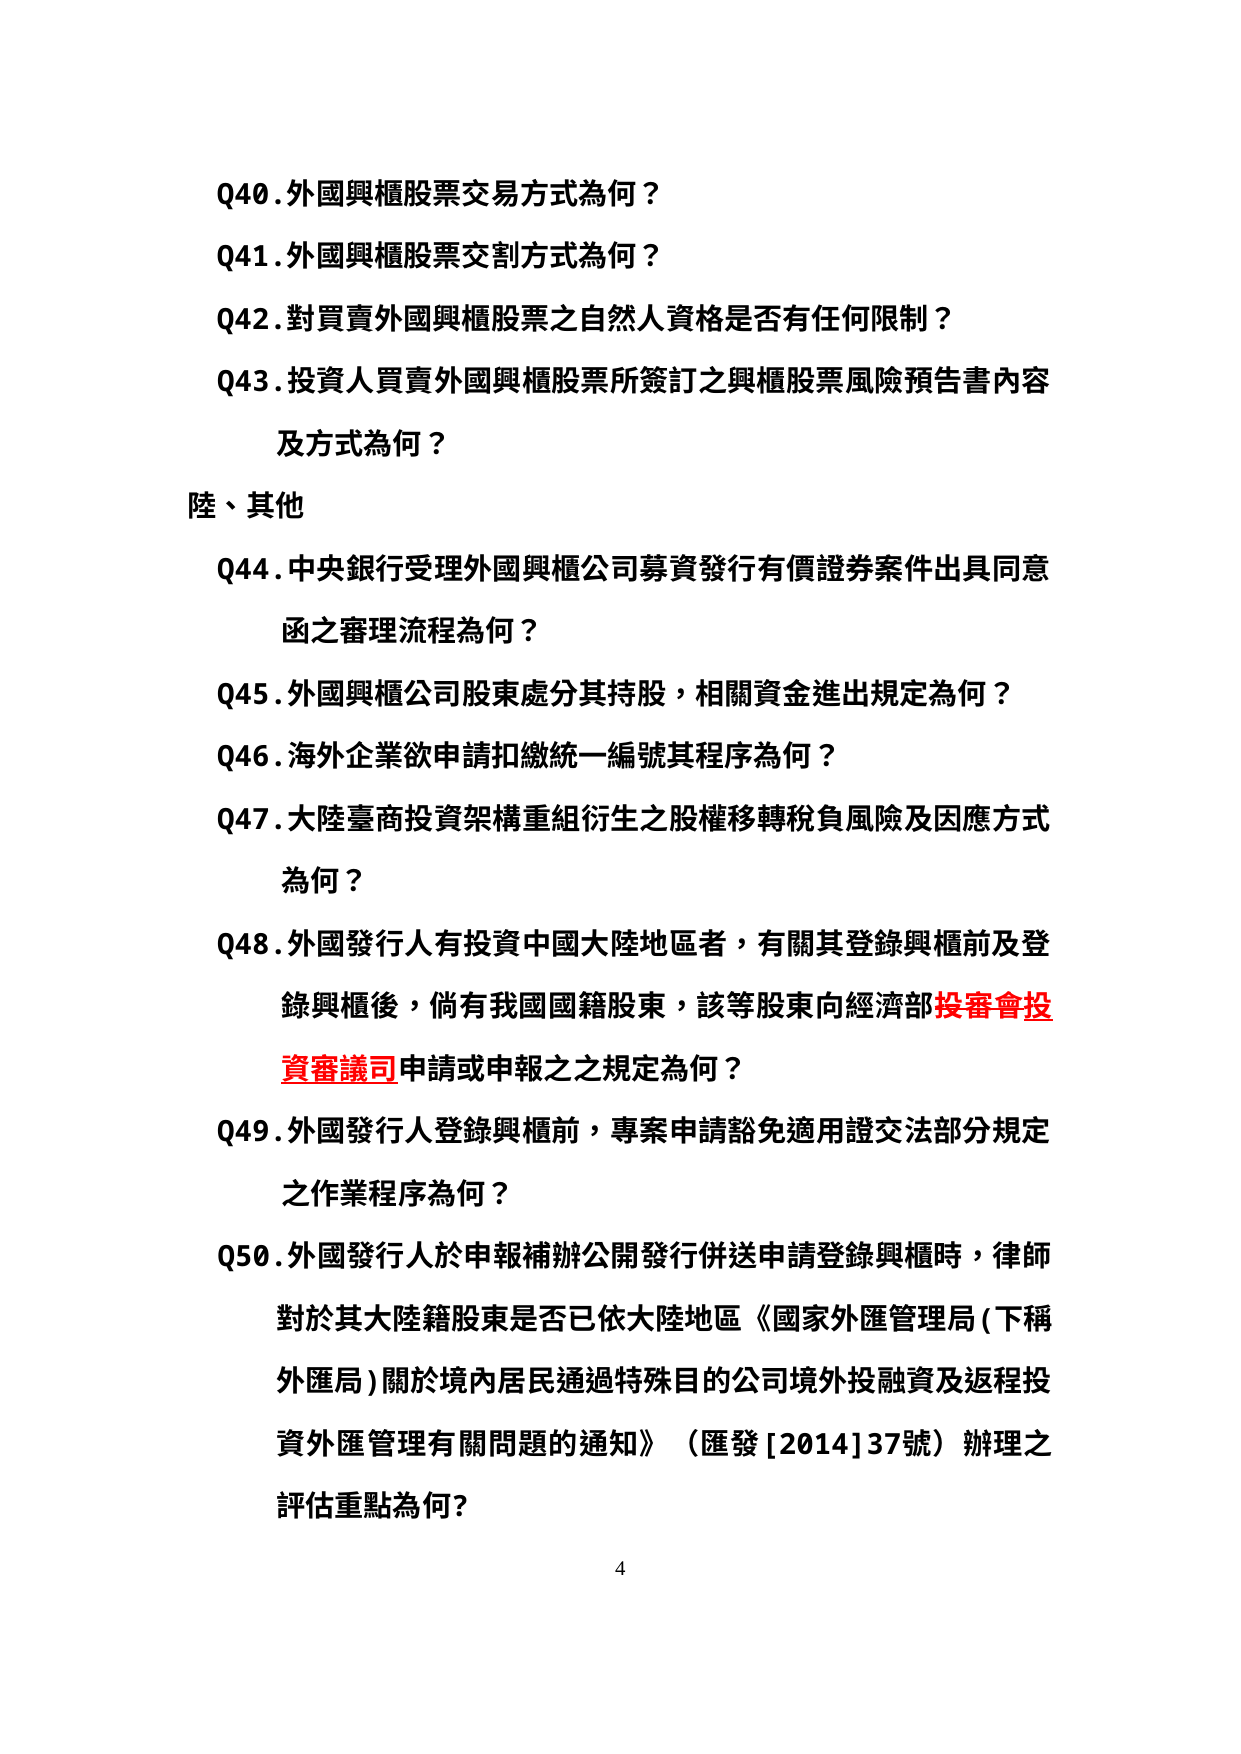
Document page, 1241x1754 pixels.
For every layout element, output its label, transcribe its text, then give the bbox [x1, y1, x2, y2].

text Q44.中央銀行受理外國興櫃公司募資發行有價證券案件出具同意函之審理流程為何？ [217, 525, 1053, 650]
text Q46.海外企業欲申請扣繳統一編號其程序為何？ [217, 712, 1053, 775]
text Q41.外國興櫃股票交割方式為何？ [187, 212, 1053, 275]
text Q40.外國興櫃股票交易方式為何？ [187, 150, 1053, 212]
text Q45.外國興櫃公司股東處分其持股，相關資金進出規定為何？ [217, 650, 1053, 712]
text Q43.投資人買賣外國興櫃股票所簽訂之興櫃股票風險預告書內容及方式為何？ [217, 337, 1053, 462]
text Q48.外國發行人有投資中國大陸地區者，有關其登錄興櫃前及登錄興櫃後，倘有我國國籍股東，該等股東向經濟部投審會投資審議司申請或申報之之規定為何？ [217, 900, 1053, 1087]
text Q47.大陸臺商投資架構重組衍生之股權移轉稅負風險及因應方式為何？ [217, 775, 1053, 900]
text Q49.外國發行人登錄興櫃前，專案申請豁免適用證交法部分規定之作業程序為何？ [217, 1087, 1053, 1212]
text Q50.外國發行人於申報補辦公開發行併送申請登錄興櫃時，律師對於其大陸籍股東是否已依大陸地區《國家外匯管理局(下稱外匯局)關於境內居民通過特殊目的公司境外投融資及返程投資外匯管理有關問題的通知》（匯發[2014]37號）辦理之評估重點為何? [217, 1212, 1053, 1525]
text Q42.對買賣外國興櫃股票之自然人資格是否有任何限制？ [187, 275, 1053, 337]
text 陸、其他 [187, 462, 1053, 525]
